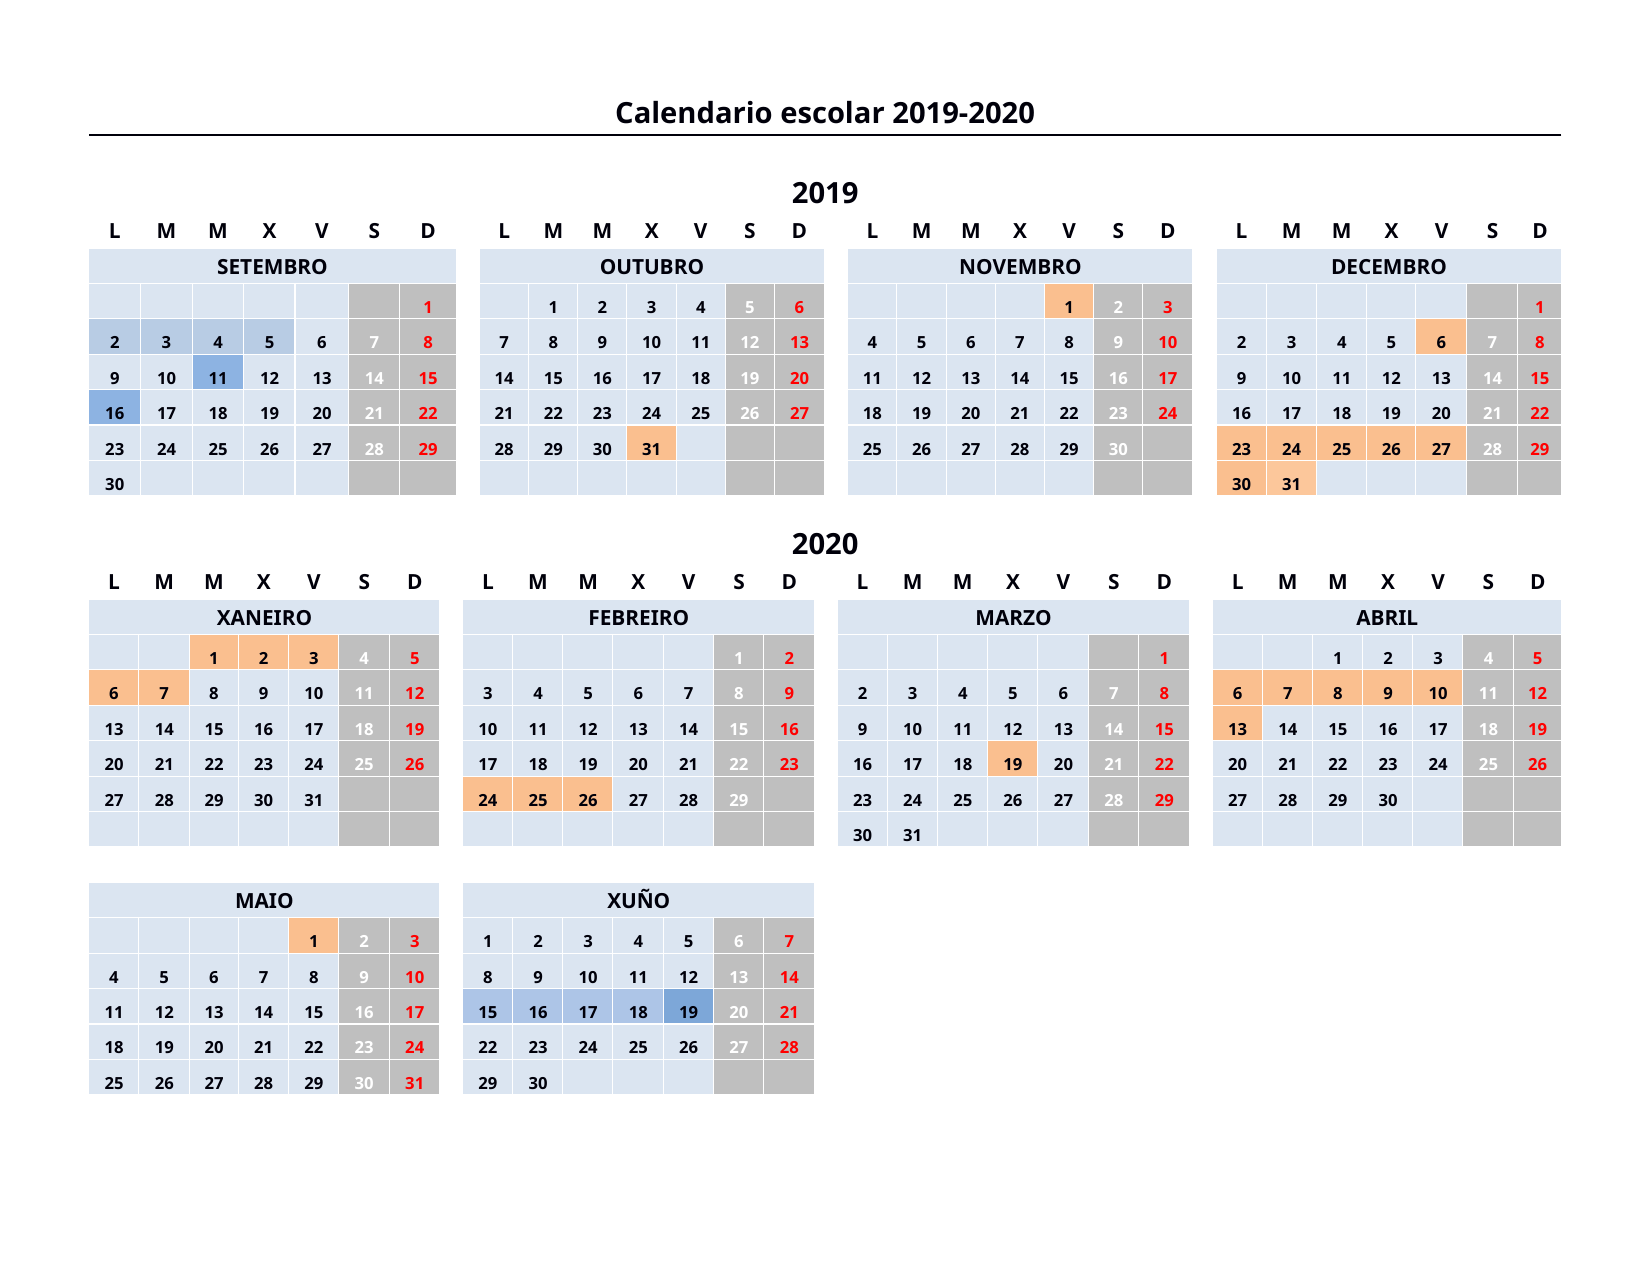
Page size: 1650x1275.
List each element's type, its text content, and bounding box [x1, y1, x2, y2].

table_cell [1190, 918, 1212, 953]
table_cell 22 [190, 741, 238, 776]
table_header V [1416, 212, 1467, 247]
table_cell [825, 355, 847, 389]
table_cell [988, 954, 1037, 988]
table_cell [1317, 284, 1366, 318]
table_cell 11 [848, 355, 896, 389]
table_cell 3 [463, 670, 512, 705]
table_cell 20 [947, 390, 995, 424]
table_header S [714, 563, 764, 598]
table_cell 9 [339, 954, 389, 988]
table_cell [480, 461, 528, 495]
table_cell 10 [1143, 319, 1192, 354]
table_cell [1463, 812, 1513, 846]
table_cell 16 [838, 741, 887, 776]
table_header M [897, 212, 946, 247]
table_header X [239, 563, 288, 598]
table_cell [1193, 284, 1216, 318]
table_cell [815, 741, 837, 776]
table_cell 2 [89, 319, 140, 354]
table_cell 20 [613, 741, 663, 776]
table_cell 8 [1313, 670, 1362, 705]
table_header X [613, 563, 663, 598]
table_header V [295, 212, 348, 247]
table_cell 22 [529, 390, 577, 424]
table_cell [1190, 635, 1212, 669]
table_cell 17 [563, 989, 612, 1023]
table_cell [463, 1095, 814, 1130]
table_cell 23 [339, 1025, 389, 1059]
table_cell [613, 635, 663, 669]
table_cell 19 [664, 989, 713, 1023]
table_cell 25 [848, 426, 896, 460]
table_cell 26 [1367, 426, 1415, 460]
table_cell [1514, 989, 1561, 1023]
table_header [1193, 212, 1216, 247]
table_cell 9 [1363, 670, 1412, 705]
table_cell [440, 1060, 462, 1094]
table_cell 1 [714, 635, 763, 669]
table_cell [440, 883, 462, 917]
table_cell 15 [1518, 355, 1561, 389]
table_cell 19 [1367, 390, 1415, 424]
table_cell [825, 249, 847, 283]
table_cell 28 [1089, 777, 1138, 811]
table_cell 24 [289, 741, 338, 776]
table_cell 20 [1038, 741, 1088, 776]
table_header M [189, 563, 238, 598]
table_cell 10 [390, 954, 439, 988]
table_header D [764, 563, 814, 598]
table_cell [457, 319, 479, 354]
table_cell 28 [996, 426, 1044, 460]
table_cell [89, 1095, 439, 1130]
table_cell 11 [89, 989, 138, 1023]
table_cell 30 [239, 777, 288, 811]
table_cell [1413, 777, 1462, 811]
table_cell [457, 390, 479, 424]
table_cell 14 [349, 355, 399, 389]
table_cell [1089, 918, 1138, 953]
table_cell 29 [1518, 426, 1561, 460]
table_cell 12 [1514, 670, 1561, 705]
table_cell 16 [1217, 390, 1266, 424]
table_cell [1514, 1060, 1561, 1094]
table_cell 23 [1363, 741, 1412, 776]
table_cell [897, 461, 946, 495]
table_cell [1038, 1060, 1088, 1094]
table_cell 7 [239, 954, 288, 988]
table_header M [1263, 563, 1313, 598]
table_cell [1190, 883, 1212, 917]
table_cell 24 [390, 1025, 439, 1059]
table_cell 13 [1416, 355, 1466, 389]
table_cell 29 [1139, 777, 1189, 811]
table_cell 31 [1267, 461, 1316, 495]
table_cell 15 [1045, 355, 1093, 389]
table_cell [838, 635, 887, 669]
table_header S [1467, 212, 1518, 247]
table_cell 15 [714, 706, 763, 740]
table_cell 29 [190, 777, 238, 811]
table_cell [193, 461, 243, 495]
table_cell 6 [947, 319, 995, 354]
table_cell [815, 670, 837, 705]
table_cell [815, 1060, 837, 1094]
table_cell 25 [677, 390, 725, 424]
table_cell 10 [888, 706, 937, 740]
table_cell [400, 461, 456, 495]
table_cell [815, 1025, 837, 1059]
table_cell 13 [1038, 706, 1088, 740]
table_cell [1089, 635, 1138, 669]
table_cell [1363, 1025, 1412, 1059]
table_cell [1213, 918, 1262, 953]
table_header M [1316, 212, 1367, 247]
table_cell [1213, 1025, 1262, 1059]
table_cell [1514, 883, 1561, 917]
table_cell 27 [775, 390, 824, 424]
table_cell [1139, 918, 1189, 953]
table_cell 4 [339, 635, 389, 669]
table_cell 12 [244, 355, 294, 389]
table_cell 23 [89, 426, 140, 460]
table_cell 29 [400, 426, 456, 460]
table_cell 1 [1045, 284, 1093, 318]
table_cell [349, 461, 399, 495]
table_cell [1193, 355, 1216, 389]
table_cell 5 [563, 670, 612, 705]
table_cell 7 [1467, 319, 1517, 354]
table_cell 11 [1463, 670, 1513, 705]
table_header L [89, 212, 140, 247]
table_cell 4 [1317, 319, 1366, 354]
table_cell [1217, 284, 1266, 318]
table_cell 26 [1514, 741, 1561, 776]
table_cell 9 [764, 670, 814, 705]
table_cell 18 [938, 741, 987, 776]
table_header D [1514, 563, 1561, 598]
table_cell [1467, 284, 1517, 318]
table_cell 13 [947, 355, 995, 389]
table_cell [1463, 989, 1513, 1023]
table_cell 26 [139, 1060, 189, 1094]
table_cell 25 [193, 426, 243, 460]
table_cell 8 [529, 319, 577, 354]
table_cell [578, 461, 626, 495]
table_cell 22 [400, 390, 456, 424]
table_cell 11 [1317, 355, 1366, 389]
table_cell [677, 426, 725, 460]
table_cell 15 [190, 706, 238, 740]
table_cell [1263, 954, 1312, 988]
table_cell 16 [764, 706, 814, 740]
table_cell [764, 1060, 814, 1094]
table_cell 30 [513, 1060, 562, 1094]
table_cell 18 [613, 989, 663, 1023]
table_cell 10 [289, 670, 338, 705]
table_cell 27 [714, 1025, 763, 1059]
text Calendario escolar 2019-2020 [89, 93, 1561, 134]
table_header [824, 212, 848, 247]
table_cell 5 [1514, 635, 1561, 669]
table_cell 24 [888, 777, 937, 811]
table_cell 21 [1467, 390, 1517, 424]
table_cell 27 [296, 426, 348, 460]
table_cell [677, 461, 725, 495]
table_cell [888, 1025, 937, 1059]
table_cell [440, 812, 462, 846]
table_cell XUñO [463, 883, 814, 917]
table_cell 10 [141, 355, 192, 389]
table_cell [239, 918, 288, 953]
table_cell 27 [89, 777, 138, 811]
table_cell [848, 284, 896, 318]
table_cell 28 [1263, 777, 1312, 811]
table_cell 27 [1038, 777, 1088, 811]
table_cell [563, 812, 612, 846]
table_cell 13 [296, 355, 348, 389]
table_header M [578, 212, 627, 247]
table_header M [1266, 212, 1316, 247]
table_cell [1263, 989, 1312, 1023]
table_cell 14 [1263, 706, 1312, 740]
table_cell [1514, 777, 1561, 811]
table_cell 14 [996, 355, 1044, 389]
table_cell 27 [1416, 426, 1466, 460]
table_cell 31 [627, 426, 676, 460]
table_cell 8 [714, 670, 763, 705]
table_cell 13 [714, 954, 763, 988]
table_header M [563, 563, 613, 598]
table_cell [938, 989, 987, 1023]
table_cell 18 [848, 390, 896, 424]
table_cell 21 [996, 390, 1044, 424]
table_cell [726, 461, 774, 495]
table_cell [815, 954, 837, 988]
table_cell 9 [838, 706, 887, 740]
table_cell [888, 918, 937, 953]
table_cell [815, 848, 837, 882]
table_cell 16 [89, 390, 140, 424]
table_cell 19 [563, 741, 612, 776]
table_cell SETEMBRO [89, 249, 456, 283]
table_cell 27 [947, 426, 995, 460]
table_cell [457, 284, 479, 318]
table_cell 23 [513, 1025, 562, 1059]
table_cell [239, 812, 288, 846]
table_cell 3 [563, 918, 612, 953]
table_cell [1213, 989, 1262, 1023]
table_cell 6 [296, 319, 348, 354]
table_cell 2 [239, 635, 288, 669]
table_cell [1089, 954, 1138, 988]
table_cell 1 [1518, 284, 1561, 318]
table_cell 16 [339, 989, 389, 1023]
table_cell 3 [141, 319, 192, 354]
table_cell [1313, 918, 1362, 953]
table_cell [1190, 741, 1212, 776]
table_cell [1089, 1060, 1138, 1094]
table_cell 18 [89, 1025, 138, 1059]
table_cell [457, 249, 479, 283]
table_cell 21 [1263, 741, 1312, 776]
table_cell [996, 284, 1044, 318]
table_cell 11 [193, 355, 243, 389]
table_cell 8 [463, 954, 512, 988]
table_cell [888, 954, 937, 988]
table_header V [1044, 212, 1093, 247]
table_cell 5 [664, 918, 713, 953]
table_cell 11 [339, 670, 389, 705]
table_header L [1216, 212, 1266, 247]
table_cell [563, 635, 612, 669]
table_cell [1313, 954, 1362, 988]
table_cell 27 [613, 777, 663, 811]
table_cell 18 [677, 355, 725, 389]
table_cell 13 [190, 989, 238, 1023]
table_cell [1363, 812, 1412, 846]
table_header S [348, 212, 400, 247]
table_cell 2 [513, 918, 562, 953]
table_header M [1313, 563, 1363, 598]
table_cell 19 [139, 1025, 189, 1059]
table_cell 21 [480, 390, 528, 424]
table_cell 17 [390, 989, 439, 1023]
table_cell [1514, 1025, 1561, 1059]
table_cell [440, 600, 462, 634]
table_cell [1363, 1060, 1412, 1094]
table_cell [1038, 918, 1088, 953]
table_cell 14 [664, 706, 713, 740]
table_cell 1 [1313, 635, 1362, 669]
table_cell [775, 426, 824, 460]
table_cell [1413, 1060, 1462, 1094]
table_cell [244, 461, 294, 495]
table_cell [664, 812, 713, 846]
table_cell 2 [1094, 284, 1142, 318]
table_cell [563, 1060, 612, 1094]
table_header X [627, 212, 676, 247]
table_cell [1190, 1025, 1212, 1059]
table_cell 31 [390, 1060, 439, 1094]
table_cell 23 [239, 741, 288, 776]
table_cell 29 [1313, 777, 1362, 811]
table_cell 25 [513, 777, 562, 811]
table_cell [947, 461, 995, 495]
table_cell 20 [89, 741, 138, 776]
table_cell [1038, 989, 1088, 1023]
table_cell [529, 461, 577, 495]
table_cell [775, 461, 824, 495]
table_cell [815, 777, 837, 811]
table_cell [838, 883, 1189, 917]
table_cell [815, 1095, 837, 1130]
table_cell [888, 989, 937, 1023]
table_cell 31 [289, 777, 338, 811]
table_header M [938, 563, 988, 598]
table_cell 7 [1263, 670, 1312, 705]
table_cell 6 [1038, 670, 1088, 705]
table_cell [1190, 777, 1212, 811]
table_header D [774, 212, 824, 247]
table_cell 9 [239, 670, 288, 705]
table_cell [463, 848, 814, 882]
table_cell 28 [349, 426, 399, 460]
table_cell 23 [764, 741, 814, 776]
table_cell 13 [775, 319, 824, 354]
table_cell [89, 812, 138, 846]
table_cell 25 [613, 1025, 663, 1059]
table_cell [457, 426, 479, 460]
table_cell [463, 635, 512, 669]
table_header X [1367, 212, 1416, 247]
table_cell [1213, 848, 1561, 882]
table_cell 24 [563, 1025, 612, 1059]
table_cell [1193, 390, 1216, 424]
table_cell [838, 918, 887, 953]
table_cell 30 [1363, 777, 1412, 811]
table_cell 17 [1413, 706, 1462, 740]
table_cell [1416, 461, 1466, 495]
table_cell 5 [988, 670, 1037, 705]
table_cell 2 [764, 635, 814, 669]
table_cell 15 [289, 989, 338, 1023]
table_cell [947, 284, 995, 318]
table_cell 7 [349, 319, 399, 354]
table_cell Novembro [848, 249, 1192, 283]
table_cell Abril [1213, 600, 1561, 634]
table_header M [513, 563, 563, 598]
table_cell [897, 284, 946, 318]
table_cell [838, 1060, 887, 1094]
table_cell [89, 918, 138, 953]
table_cell [463, 812, 512, 846]
table_cell [988, 812, 1037, 846]
table_header M [140, 212, 192, 247]
table_cell [1139, 989, 1189, 1023]
table_header M [888, 563, 937, 598]
table_cell 10 [1267, 355, 1316, 389]
table_cell [1038, 1025, 1088, 1059]
table_cell [1193, 319, 1216, 354]
table_cell [390, 812, 439, 846]
table_cell [1213, 812, 1262, 846]
table_cell [1143, 461, 1192, 495]
table_header X [244, 212, 295, 247]
table_cell [838, 1025, 887, 1059]
table_header L [837, 563, 887, 598]
table_cell 25 [1317, 426, 1366, 460]
table_cell [1139, 1060, 1189, 1094]
table_cell 12 [563, 706, 612, 740]
table_header S [1094, 212, 1143, 247]
table_cell [1038, 812, 1088, 846]
table_cell 24 [627, 390, 676, 424]
table_cell 3 [1267, 319, 1316, 354]
table_cell 4 [613, 918, 663, 953]
table_cell 9 [89, 355, 140, 389]
table_cell 18 [1317, 390, 1366, 424]
table_cell 20 [1416, 390, 1466, 424]
table_cell 1 [400, 284, 456, 318]
table_cell 4 [193, 319, 243, 354]
table_cell [1190, 954, 1212, 988]
table_cell [339, 777, 389, 811]
table_cell [627, 461, 676, 495]
table_cell [714, 1060, 763, 1094]
table_cell [89, 848, 439, 882]
table_cell 17 [463, 741, 512, 776]
table_cell [815, 918, 837, 953]
table_cell [1193, 461, 1216, 495]
table_cell [440, 670, 462, 705]
table_cell 4 [89, 954, 138, 988]
table_cell 30 [339, 1060, 389, 1094]
table_header M [946, 212, 995, 247]
table_header X [995, 212, 1044, 247]
table_cell [1518, 461, 1561, 495]
table_cell [296, 284, 348, 318]
table_cell 24 [141, 426, 192, 460]
table_cell [1413, 954, 1462, 988]
table_cell [440, 777, 462, 811]
table_cell [1367, 284, 1415, 318]
table_cell 21 [764, 989, 814, 1023]
table_cell MAiO [89, 883, 439, 917]
table_cell [1193, 249, 1216, 283]
table_cell [480, 284, 528, 318]
table_cell [1190, 706, 1212, 740]
table_header S [1463, 563, 1513, 598]
table_cell 9 [513, 954, 562, 988]
table_cell [1190, 1095, 1212, 1130]
table_cell [938, 635, 987, 669]
table_cell 11 [938, 706, 987, 740]
table_cell [838, 1095, 1189, 1130]
table_cell 7 [139, 670, 189, 705]
table_cell 5 [1367, 319, 1415, 354]
table_cell 27 [1213, 777, 1262, 811]
table_cell [664, 635, 713, 669]
table_header L [848, 212, 897, 247]
table_cell [390, 777, 439, 811]
table_header S [725, 212, 774, 247]
table_cell 12 [1367, 355, 1415, 389]
table_cell 16 [578, 355, 626, 389]
table_cell 1 [1139, 635, 1189, 669]
table_cell [1463, 1025, 1513, 1059]
table_cell 29 [714, 777, 763, 811]
table_cell [440, 918, 462, 953]
table_cell [1467, 461, 1517, 495]
table_cell 17 [1143, 355, 1192, 389]
table_cell [141, 461, 192, 495]
table_cell 25 [938, 777, 987, 811]
table_cell 24 [1143, 390, 1192, 424]
table_cell 12 [139, 989, 189, 1023]
table_cell 25 [339, 741, 389, 776]
table_cell [1416, 284, 1466, 318]
table_cell [440, 1025, 462, 1059]
table_cell 25 [89, 1060, 138, 1094]
table_cell 8 [400, 319, 456, 354]
table_cell [825, 426, 847, 460]
table_header L [479, 212, 528, 247]
table_cell [1143, 426, 1192, 460]
table_cell [1267, 284, 1316, 318]
table_cell [1463, 918, 1513, 953]
table_cell [1190, 670, 1212, 705]
table_header L [89, 563, 139, 598]
table_cell 2 [578, 284, 626, 318]
table_cell [1367, 461, 1415, 495]
table_cell [513, 812, 562, 846]
table_header X [988, 563, 1038, 598]
table_cell [1213, 1095, 1561, 1130]
table_cell [1038, 954, 1088, 988]
table_cell [1413, 989, 1462, 1023]
table_cell 10 [1413, 670, 1462, 705]
table_cell [938, 812, 987, 846]
table_cell [1139, 1025, 1189, 1059]
table_cell 26 [664, 1025, 713, 1059]
table_header M [529, 212, 578, 247]
table_cell 30 [578, 426, 626, 460]
table_cell 26 [726, 390, 774, 424]
table_header V [1038, 563, 1088, 598]
table_cell Xaneiro [89, 600, 439, 634]
table_header S [339, 563, 389, 598]
table_cell 4 [677, 284, 725, 318]
table_cell [440, 635, 462, 669]
table_cell 24 [463, 777, 512, 811]
table_cell [1089, 1025, 1138, 1059]
table_cell [988, 989, 1037, 1023]
table_cell [613, 812, 663, 846]
table_cell 7 [996, 319, 1044, 354]
table_cell [440, 706, 462, 740]
table_cell 16 [513, 989, 562, 1023]
table_cell 20 [190, 1025, 238, 1059]
table_cell 5 [897, 319, 946, 354]
table_cell [1463, 954, 1513, 988]
table_cell 6 [714, 918, 763, 953]
table_cell 12 [897, 355, 946, 389]
table_header V [289, 563, 339, 598]
table_cell [838, 848, 1189, 882]
table_cell [349, 284, 399, 318]
table_cell MARZO [838, 600, 1189, 634]
table_cell 22 [714, 741, 763, 776]
table_header V [663, 563, 714, 598]
table_cell 8 [1045, 319, 1093, 354]
table_cell [1313, 989, 1362, 1023]
table_header D [389, 563, 440, 598]
text 2020 [89, 523, 1561, 563]
table_header D [1143, 212, 1193, 247]
table_cell 27 [190, 1060, 238, 1094]
table_cell [440, 741, 462, 776]
table_cell 5 [390, 635, 439, 669]
table_cell 3 [390, 918, 439, 953]
table_cell 23 [578, 390, 626, 424]
table_header [1190, 563, 1212, 598]
table_cell 16 [1363, 706, 1412, 740]
table_cell 8 [289, 954, 338, 988]
table_cell [938, 1060, 987, 1094]
table_cell [1514, 954, 1561, 988]
table_cell [815, 706, 837, 740]
table_cell 14 [1089, 706, 1138, 740]
table_cell 22 [463, 1025, 512, 1059]
table_cell [838, 954, 887, 988]
table_cell 17 [289, 706, 338, 740]
table_cell 3 [888, 670, 937, 705]
table_cell [1413, 918, 1462, 953]
table_cell [339, 812, 389, 846]
table_cell Outubro [480, 249, 824, 283]
table_cell [1213, 954, 1262, 988]
table_cell [938, 954, 987, 988]
table_cell 6 [190, 954, 238, 988]
table_cell [1263, 635, 1312, 669]
table_cell [988, 635, 1037, 669]
table_cell 2 [1217, 319, 1266, 354]
table_cell [815, 883, 837, 917]
table_cell [1190, 812, 1212, 846]
table_cell 13 [89, 706, 138, 740]
table_cell 14 [764, 954, 814, 988]
table_cell 23 [1094, 390, 1142, 424]
table_cell 31 [888, 812, 937, 846]
table_cell [1313, 1025, 1362, 1059]
table_cell [1317, 461, 1366, 495]
table_cell 3 [1143, 284, 1192, 318]
table_cell [1139, 812, 1189, 846]
table_cell 20 [775, 355, 824, 389]
table_cell [1213, 1060, 1262, 1094]
table_cell 17 [627, 355, 676, 389]
table_cell [1190, 848, 1212, 882]
table_cell [296, 461, 348, 495]
table_cell 5 [726, 284, 774, 318]
table_cell 1 [190, 635, 238, 669]
table_cell [726, 426, 774, 460]
table_cell 6 [1213, 670, 1262, 705]
table_cell [988, 1025, 1037, 1059]
table_cell [815, 600, 837, 634]
text 2019 [89, 172, 1561, 212]
table_cell 23 [1217, 426, 1266, 460]
table_cell 18 [1463, 706, 1513, 740]
table_cell 4 [513, 670, 562, 705]
table_cell [139, 918, 189, 953]
table_cell 4 [1463, 635, 1513, 669]
table_cell 8 [190, 670, 238, 705]
table_cell 25 [1463, 741, 1513, 776]
table_cell [988, 918, 1037, 953]
table_cell 15 [1139, 706, 1189, 740]
table_cell [1089, 812, 1138, 846]
table_cell 22 [1139, 741, 1189, 776]
table_cell 11 [613, 954, 663, 988]
table_cell 14 [239, 989, 288, 1023]
table_cell 28 [664, 777, 713, 811]
table_cell [1514, 918, 1561, 953]
table_cell [513, 635, 562, 669]
table_cell [440, 848, 462, 882]
table_cell 26 [244, 426, 294, 460]
table_cell 12 [390, 670, 439, 705]
table_cell [764, 777, 814, 811]
table_cell 28 [764, 1025, 814, 1059]
table_cell 1 [529, 284, 577, 318]
table_cell [848, 461, 896, 495]
table_cell [613, 1060, 663, 1094]
table_cell 10 [563, 954, 612, 988]
table_cell [1263, 1060, 1312, 1094]
table_cell [190, 812, 238, 846]
table_cell 3 [1413, 635, 1462, 669]
table_cell [244, 284, 294, 318]
table_cell 21 [664, 741, 713, 776]
table_cell [1263, 918, 1312, 953]
table_cell 26 [563, 777, 612, 811]
table_cell 16 [239, 706, 288, 740]
table_cell 7 [480, 319, 528, 354]
table_cell 19 [988, 741, 1037, 776]
table_cell [1038, 635, 1088, 669]
table_cell [825, 319, 847, 354]
table_cell 18 [513, 741, 562, 776]
table_cell 6 [775, 284, 824, 318]
table_cell [1190, 1060, 1212, 1094]
table_cell 5 [244, 319, 294, 354]
table_cell 1 [463, 918, 512, 953]
table_cell Febreiro [463, 600, 814, 634]
table_cell 11 [677, 319, 725, 354]
table_cell 22 [1313, 741, 1362, 776]
table_cell 12 [664, 954, 713, 988]
table_cell [1094, 461, 1142, 495]
table_cell 10 [463, 706, 512, 740]
table_cell [1413, 812, 1462, 846]
table_cell 7 [764, 918, 814, 953]
table_cell [1190, 600, 1212, 634]
table_cell 15 [463, 989, 512, 1023]
table_cell [1045, 461, 1093, 495]
table_cell 19 [1514, 706, 1561, 740]
table_header D [1518, 212, 1561, 247]
table_cell 28 [239, 1060, 288, 1094]
table_cell [457, 355, 479, 389]
table_cell [1190, 989, 1212, 1023]
table_header D [1139, 563, 1189, 598]
table_cell [1139, 954, 1189, 988]
table_cell [1193, 426, 1216, 460]
table_cell 21 [1089, 741, 1138, 776]
table_cell 29 [289, 1060, 338, 1094]
table_cell 6 [1416, 319, 1466, 354]
table_cell 8 [1518, 319, 1561, 354]
table_cell 2 [838, 670, 887, 705]
table_cell 19 [244, 390, 294, 424]
table_cell 7 [1089, 670, 1138, 705]
table_cell 21 [349, 390, 399, 424]
table_cell [1313, 1060, 1362, 1094]
table_header M [192, 212, 243, 247]
table_cell [89, 635, 138, 669]
table_cell [1313, 812, 1362, 846]
table_cell [440, 1095, 462, 1130]
table_cell [815, 989, 837, 1023]
table_cell 26 [390, 741, 439, 776]
table_header M [139, 563, 189, 598]
table_header L [463, 563, 513, 598]
table_cell [996, 461, 1044, 495]
table_cell 9 [1217, 355, 1266, 389]
table_cell [193, 284, 243, 318]
table_cell 22 [1518, 390, 1561, 424]
table_cell 20 [714, 989, 763, 1023]
table_cell [440, 954, 462, 988]
table_cell 19 [726, 355, 774, 389]
table_cell 13 [613, 706, 663, 740]
table_header V [1413, 563, 1463, 598]
table_cell 29 [529, 426, 577, 460]
table_cell 16 [1094, 355, 1142, 389]
table_cell 22 [1045, 390, 1093, 424]
table_cell 12 [988, 706, 1037, 740]
table_cell 15 [400, 355, 456, 389]
table_cell [289, 812, 338, 846]
table_cell [1089, 989, 1138, 1023]
table_cell 28 [139, 777, 189, 811]
table_cell [825, 461, 847, 495]
table_header [440, 563, 463, 598]
table_cell [825, 390, 847, 424]
table_cell 3 [825, 284, 847, 318]
table_header L [1213, 563, 1262, 598]
table_cell 30 [89, 461, 140, 495]
table_cell 9 [1094, 319, 1142, 354]
table_cell 30 [1094, 426, 1142, 460]
table_cell [89, 284, 140, 318]
table_cell 17 [888, 741, 937, 776]
table_cell 22 [289, 1025, 338, 1059]
table_header [456, 212, 479, 247]
table_cell Decembro [1217, 249, 1561, 283]
table_cell [988, 1060, 1037, 1094]
table_cell 30 [1217, 461, 1266, 495]
table_cell 4 [938, 670, 987, 705]
table_cell 2 [339, 918, 389, 953]
table_cell 29 [1045, 426, 1093, 460]
table_cell 17 [1267, 390, 1316, 424]
table_cell [714, 812, 763, 846]
table_cell 11 [513, 706, 562, 740]
table_cell [1213, 883, 1513, 917]
table_cell [1514, 812, 1561, 846]
table_cell [141, 284, 192, 318]
table_cell 29 [463, 1060, 512, 1094]
table_header D [400, 212, 456, 247]
table_cell [838, 989, 887, 1023]
table_cell 15 [1313, 706, 1362, 740]
table_cell [815, 635, 837, 669]
table_cell [190, 918, 238, 953]
table_cell 8 [1139, 670, 1189, 705]
table_header X [1363, 563, 1413, 598]
table_cell 17 [141, 390, 192, 424]
table_cell [457, 461, 479, 495]
table_cell 3 [627, 284, 676, 318]
table_cell [815, 812, 837, 846]
table_cell [1263, 812, 1312, 846]
table_cell 6 [613, 670, 663, 705]
table_cell [888, 1060, 937, 1094]
table_cell 26 [988, 777, 1037, 811]
table_cell 19 [390, 706, 439, 740]
table_cell [139, 812, 189, 846]
table_header V [676, 212, 725, 247]
table_cell [1363, 918, 1412, 953]
table_cell 18 [193, 390, 243, 424]
table_cell [764, 812, 814, 846]
table_cell 6 [89, 670, 138, 705]
table_cell 24 [1413, 741, 1462, 776]
table_cell [888, 635, 937, 669]
table_cell 14 [480, 355, 528, 389]
table_cell 7 [664, 670, 713, 705]
table_cell 26 [897, 426, 946, 460]
table_cell [938, 918, 987, 953]
table_cell 21 [239, 1025, 288, 1059]
table_cell [139, 635, 189, 669]
table_header [814, 563, 837, 598]
table_cell 14 [139, 706, 189, 740]
table_cell [664, 1060, 713, 1094]
table_cell [1463, 777, 1513, 811]
table_cell 14 [1467, 355, 1517, 389]
table_cell 20 [296, 390, 348, 424]
table_cell [1463, 1060, 1513, 1094]
table_cell 3 [289, 635, 338, 669]
table_cell 24 [1267, 426, 1316, 460]
table_header S [1089, 563, 1139, 598]
table_cell [1213, 635, 1262, 669]
table_cell 13 [1213, 706, 1262, 740]
table_cell 23 [838, 777, 887, 811]
table_cell 1 [289, 918, 338, 953]
table_cell [1363, 954, 1412, 988]
table_cell 10 [627, 319, 676, 354]
table_cell 28 [1467, 426, 1517, 460]
table_cell 28 [480, 426, 528, 460]
table_cell 30 [838, 812, 887, 846]
table_cell 21 [139, 741, 189, 776]
table_cell 19 [897, 390, 946, 424]
table_cell 12 [726, 319, 774, 354]
table_cell 5 [139, 954, 189, 988]
table_cell [1413, 1025, 1462, 1059]
table_cell 2 [1363, 635, 1412, 669]
table_cell [1363, 989, 1412, 1023]
table_cell 9 [578, 319, 626, 354]
table_cell 15 [529, 355, 577, 389]
table_cell [1263, 1025, 1312, 1059]
table_cell [440, 989, 462, 1023]
table_cell 20 [1213, 741, 1262, 776]
table_cell 18 [339, 706, 389, 740]
table_cell [938, 1025, 987, 1059]
table_cell 4 [848, 319, 896, 354]
